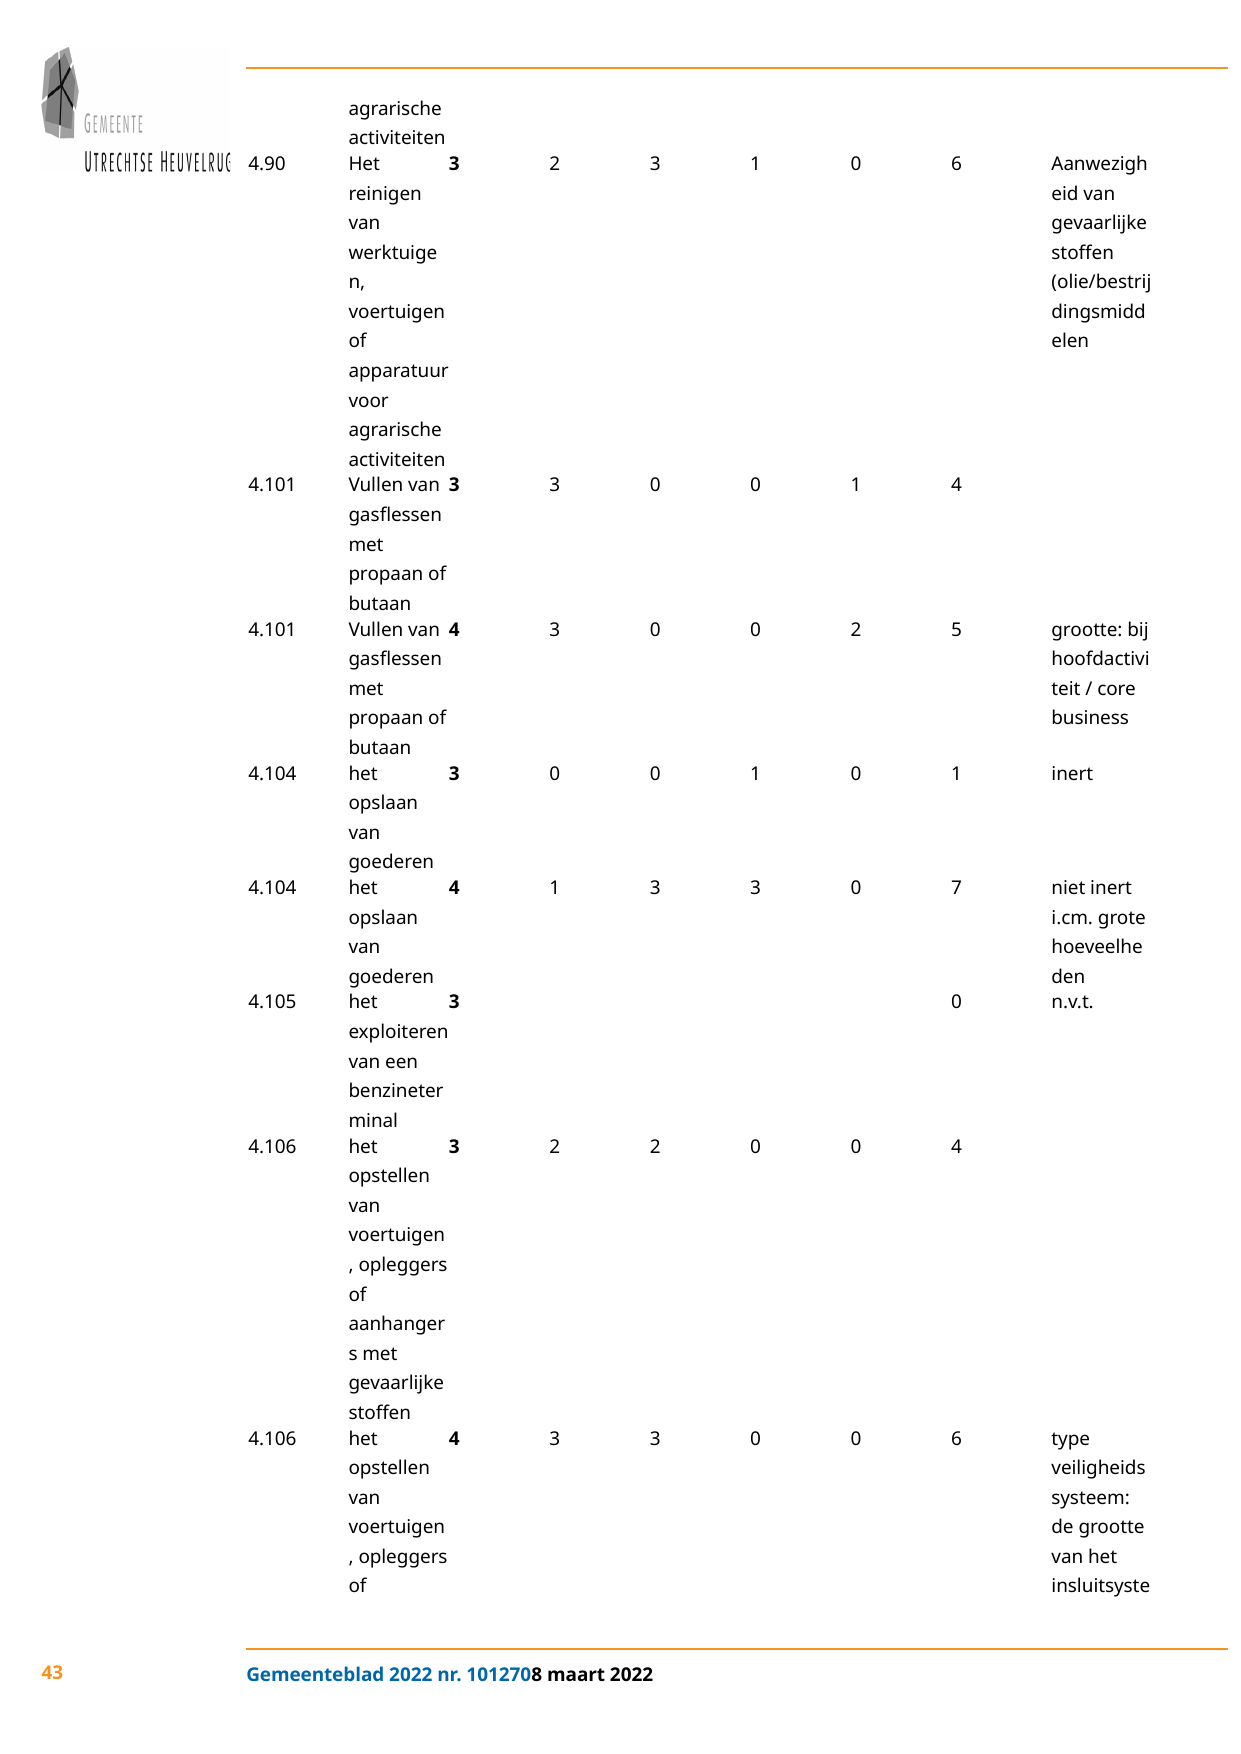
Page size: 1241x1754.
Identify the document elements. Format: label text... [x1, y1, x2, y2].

table_cell 0 [850, 150, 951, 472]
table_cell inert [1051, 760, 1152, 874]
table_cell type veiligheidssysteem: de grootte van het insluitsyste [1051, 1425, 1152, 1598]
table_cell het opstellen van voertuigen, opleggers of aanhangers met gevaarlijke stoffen [348, 1133, 449, 1425]
table_cell 0 [951, 989, 1051, 1133]
table_cell Aanwezigheid van gevaarlijke stoffen (olie/bestrijdingsmiddelen [1051, 150, 1152, 472]
table_cell 0 [650, 472, 750, 616]
table_cell [248, 95, 348, 150]
table_cell 4.106 [248, 1425, 348, 1598]
table_cell 0 [650, 760, 750, 874]
table_cell 3 [449, 760, 549, 874]
table_cell 0 [750, 1133, 850, 1425]
table_cell 4 [449, 616, 549, 760]
table_cell 1 [850, 472, 951, 616]
table_cell 0 [750, 616, 850, 760]
table_cell 6 [951, 1425, 1051, 1598]
table_cell 0 [850, 760, 951, 874]
table_cell 4 [951, 472, 1051, 616]
table_cell 2 [850, 616, 951, 760]
table_cell 3 [549, 616, 649, 760]
table_cell 0 [650, 616, 750, 760]
table_cell 3 [650, 874, 750, 989]
table_cell 4.104 [248, 760, 348, 874]
picture [41, 47, 231, 172]
table_cell 3 [650, 1425, 750, 1598]
table_cell 7 [951, 874, 1051, 989]
table_cell [549, 95, 649, 150]
table_cell 4 [449, 1425, 549, 1598]
table_cell 4.101 [248, 616, 348, 760]
table_cell niet inert i.cm. grote hoeveelheden [1051, 874, 1152, 989]
table_cell 3 [549, 472, 649, 616]
table_cell het opslaan van goederen [348, 760, 449, 874]
table_cell 4.90 [248, 150, 348, 472]
table_cell 0 [750, 472, 850, 616]
table_cell [650, 95, 750, 150]
table_cell 0 [850, 1133, 951, 1425]
table_cell 3 [650, 150, 750, 472]
table_cell Het reinigen van werktuigen, voertuigen of apparatuur voor agrarische activiteiten [348, 150, 449, 472]
table_cell 1 [750, 150, 850, 472]
table_cell n.v.t. [1051, 989, 1152, 1133]
table_cell [1051, 1133, 1152, 1425]
table_cell 4.106 [248, 1133, 348, 1425]
table_cell 1 [750, 760, 850, 874]
table_cell 1 [951, 760, 1051, 874]
table_cell Vullen van gasflessen met propaan of butaan [348, 616, 449, 760]
table_cell 2 [549, 1133, 649, 1425]
table_cell [1051, 95, 1152, 150]
table_cell [850, 989, 951, 1133]
table_cell 4.105 [248, 989, 348, 1133]
table_cell [449, 95, 549, 150]
table_cell [951, 95, 1051, 150]
table_cell 3 [750, 874, 850, 989]
table_cell grootte: bij hoofdactiviteit / core business [1051, 616, 1152, 760]
table_cell het exploiteren van een benzineterminal [348, 989, 449, 1133]
table_cell 4.104 [248, 874, 348, 989]
table_cell [549, 989, 649, 1133]
table_cell het opslaan van goederen [348, 874, 449, 989]
table_cell [750, 95, 850, 150]
table_cell [1051, 472, 1152, 616]
table_cell 5 [951, 616, 1051, 760]
table_cell 2 [650, 1133, 750, 1425]
table_cell 6 [951, 150, 1051, 472]
table_cell 0 [549, 760, 649, 874]
table_cell [650, 989, 750, 1133]
table_cell 3 [449, 150, 549, 472]
table_cell 0 [750, 1425, 850, 1598]
table_cell 2 [549, 150, 649, 472]
table_cell 4 [951, 1133, 1051, 1425]
table_cell 4 [449, 874, 549, 989]
table_cell 0 [850, 874, 951, 989]
table_cell Vullen van gasflessen met propaan of butaan [348, 472, 449, 616]
table_cell 3 [449, 989, 549, 1133]
table_cell 4.101 [248, 472, 348, 616]
table_cell 3 [449, 472, 549, 616]
table_cell [850, 95, 951, 150]
table_cell [750, 989, 850, 1133]
table_cell 3 [449, 1133, 549, 1425]
table_cell 3 [549, 1425, 649, 1598]
table_cell 0 [850, 1425, 951, 1598]
table_cell agrarische activiteiten [348, 95, 449, 150]
table_cell het opstellen van voertuigen, opleggers of [348, 1425, 449, 1598]
table_cell 1 [549, 874, 649, 989]
